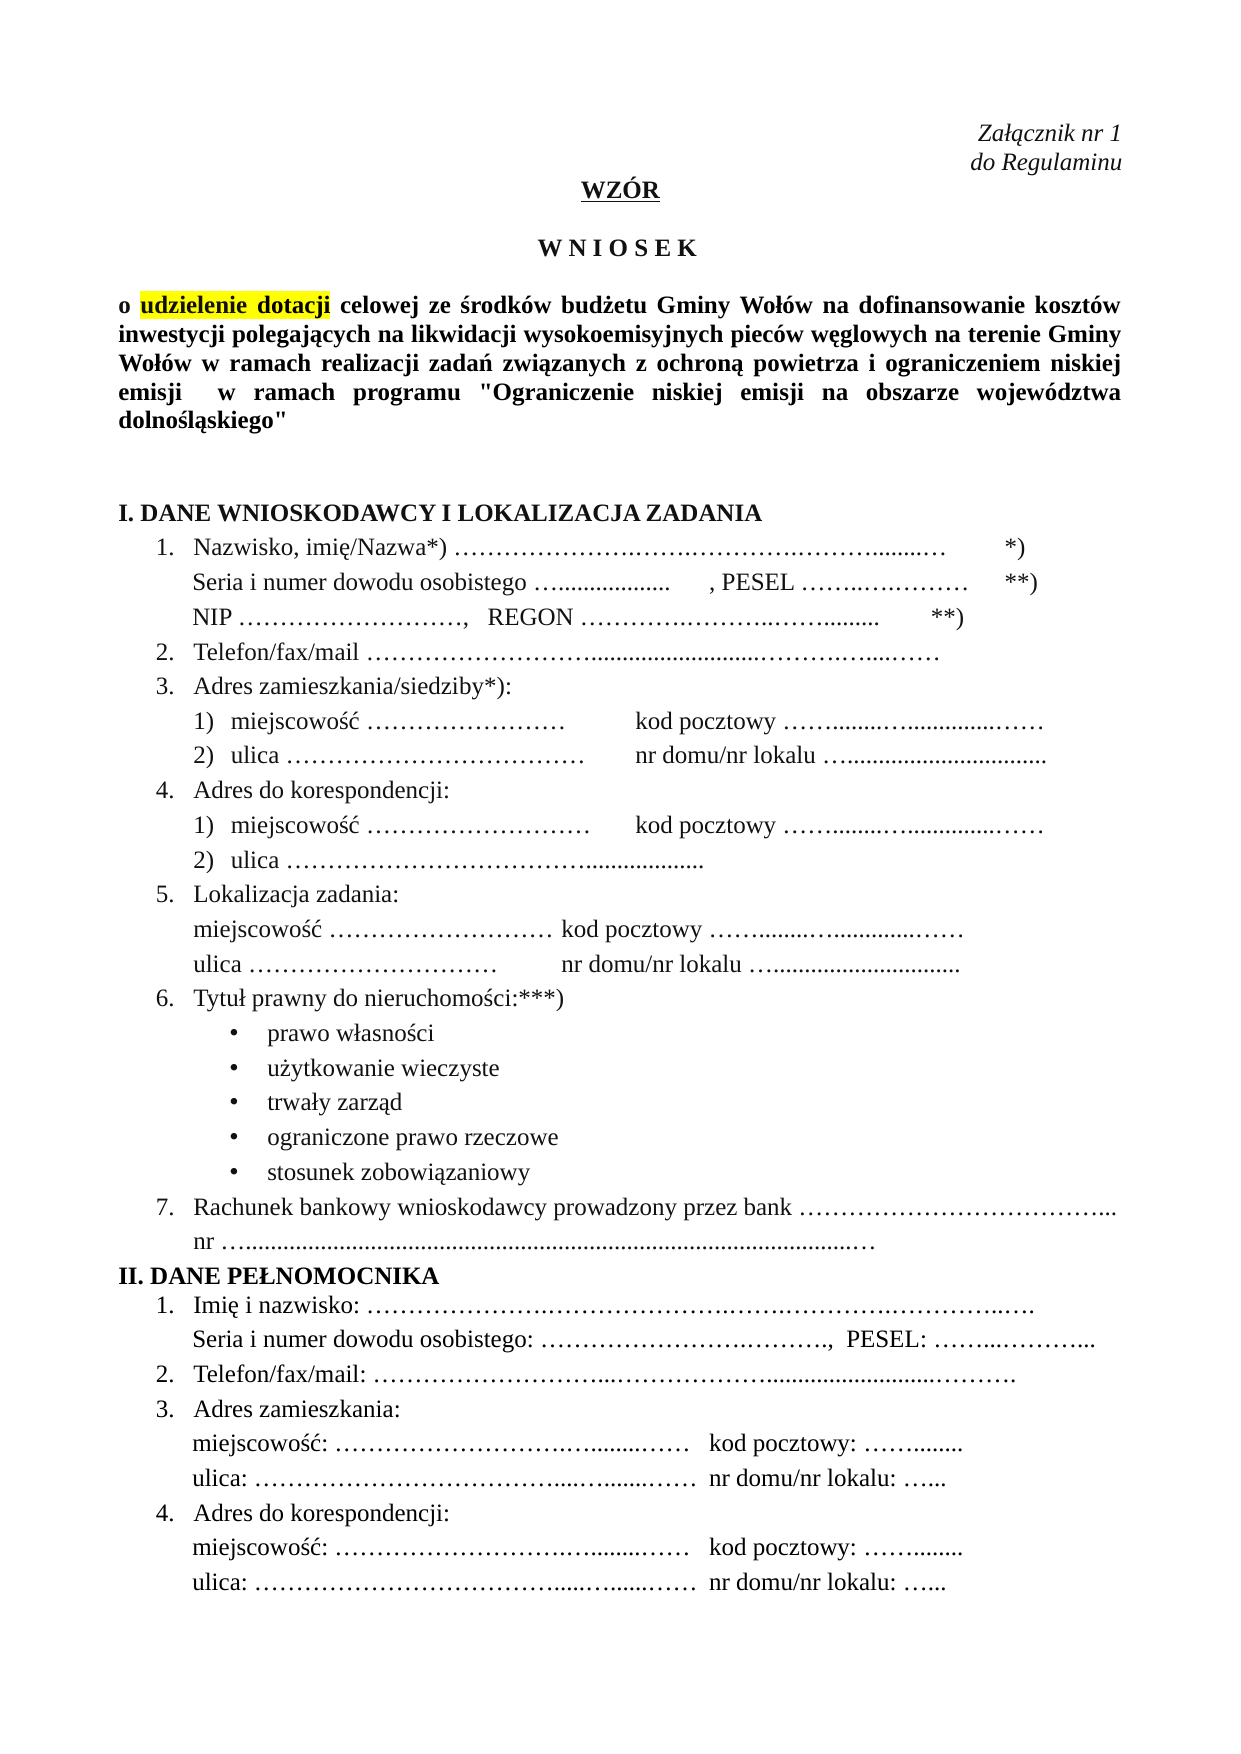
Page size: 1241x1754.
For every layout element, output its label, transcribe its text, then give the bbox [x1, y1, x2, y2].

list Adres do korespondencji: [156, 775, 1122, 804]
list ulica ………………………… nr domu/nr lokalu ….............................. [156, 949, 1122, 977]
text ulica: ……………………………….....…......…… nr domu/nr lokalu: …... [118, 1567, 1122, 1596]
list Rachunek bankowy wnioskodawcy prowadzony przez bank ………………………………... [156, 1192, 1122, 1220]
list Adres zamieszkania/siedziby*): [156, 671, 1122, 700]
list Nazwisko, imię/Nazwa*) ………………….…….………….………........… *) [156, 532, 1122, 561]
text Seria i numer dowodu osobistego ….................. , PESEL ……..….……… **) [118, 567, 1122, 596]
list miejscowość ……………………… kod pocztowy ……........….............…… [156, 914, 1122, 943]
list Imię i nazwisko: ………………….………………….…….………….…………..…. [156, 1290, 1122, 1318]
text ulica: ………………………………....….......…… nr domu/nr lokalu: …... [118, 1463, 1122, 1492]
text Seria i numer dowodu osobistego: …………………….………., PESEL: ……...………... [118, 1324, 1122, 1353]
list ulica ……………………………… nr domu/nr lokalu …................................ [193, 741, 1122, 769]
text do Regulaminu [118, 147, 1122, 176]
list Telefon/fax/mail: ………………………...………………...........................………. [156, 1359, 1122, 1388]
list miejscowość ……………………… kod pocztowy ……........…..............…… [193, 810, 1122, 839]
list Tytuł prawny do nieruchomości:***) [156, 983, 1122, 1012]
text I. DANE WNIOSKODAWCY I LOKALIZACJA ZADANIA [118, 498, 1122, 527]
text Załącznik nr 1 [118, 118, 1122, 147]
text II. DANE PEŁNOMOCNIKA [118, 1261, 1122, 1290]
list Adres zamieszkania: [156, 1394, 1122, 1422]
list miejscowość …………………… kod pocztowy ……........…..............…… [193, 706, 1122, 735]
list Adres do korespondencji: [156, 1498, 1122, 1527]
text NIP ………………………, REGON ………….………..……......... **) [118, 602, 1122, 631]
list użytkowanie wieczyste [229, 1053, 1122, 1082]
list Telefon/fax/mail ………………………...........................……….…....…… [156, 637, 1122, 665]
text WZÓR [118, 176, 1122, 204]
text W N I O S E K [118, 233, 1122, 262]
list ulica ………………………………................... [193, 845, 1122, 873]
text o udzielenie dotacji celowej ze środków budżetu Gminy Wołów na dofinansowanie kosztów inwestycji polegających na likwidacji wysokoemisyjnych pieców węglowych na terenie Gminy Wołów w ramach realizacji zadań związanych z ochroną powietrza i ograniczeniem niskiej emisji w ramach programu "Ograniczenie niskiej emisji na obszarze województwa dolnośląskiego" [118, 291, 1122, 434]
text miejscowość: ……………………….…........…… kod pocztowy: ……........ [118, 1532, 1122, 1561]
text miejscowość: ……………………….…........…… kod pocztowy: ……........ [118, 1428, 1122, 1457]
list stosunek zobowiązaniowy [229, 1157, 1122, 1186]
list Lokalizacja zadania: [156, 879, 1122, 908]
list prawo własności [229, 1018, 1122, 1047]
list ograniczone prawo rzeczowe [229, 1122, 1122, 1151]
list nr ….................................................................................................… [156, 1226, 1122, 1255]
list trwały zarząd [229, 1087, 1122, 1116]
